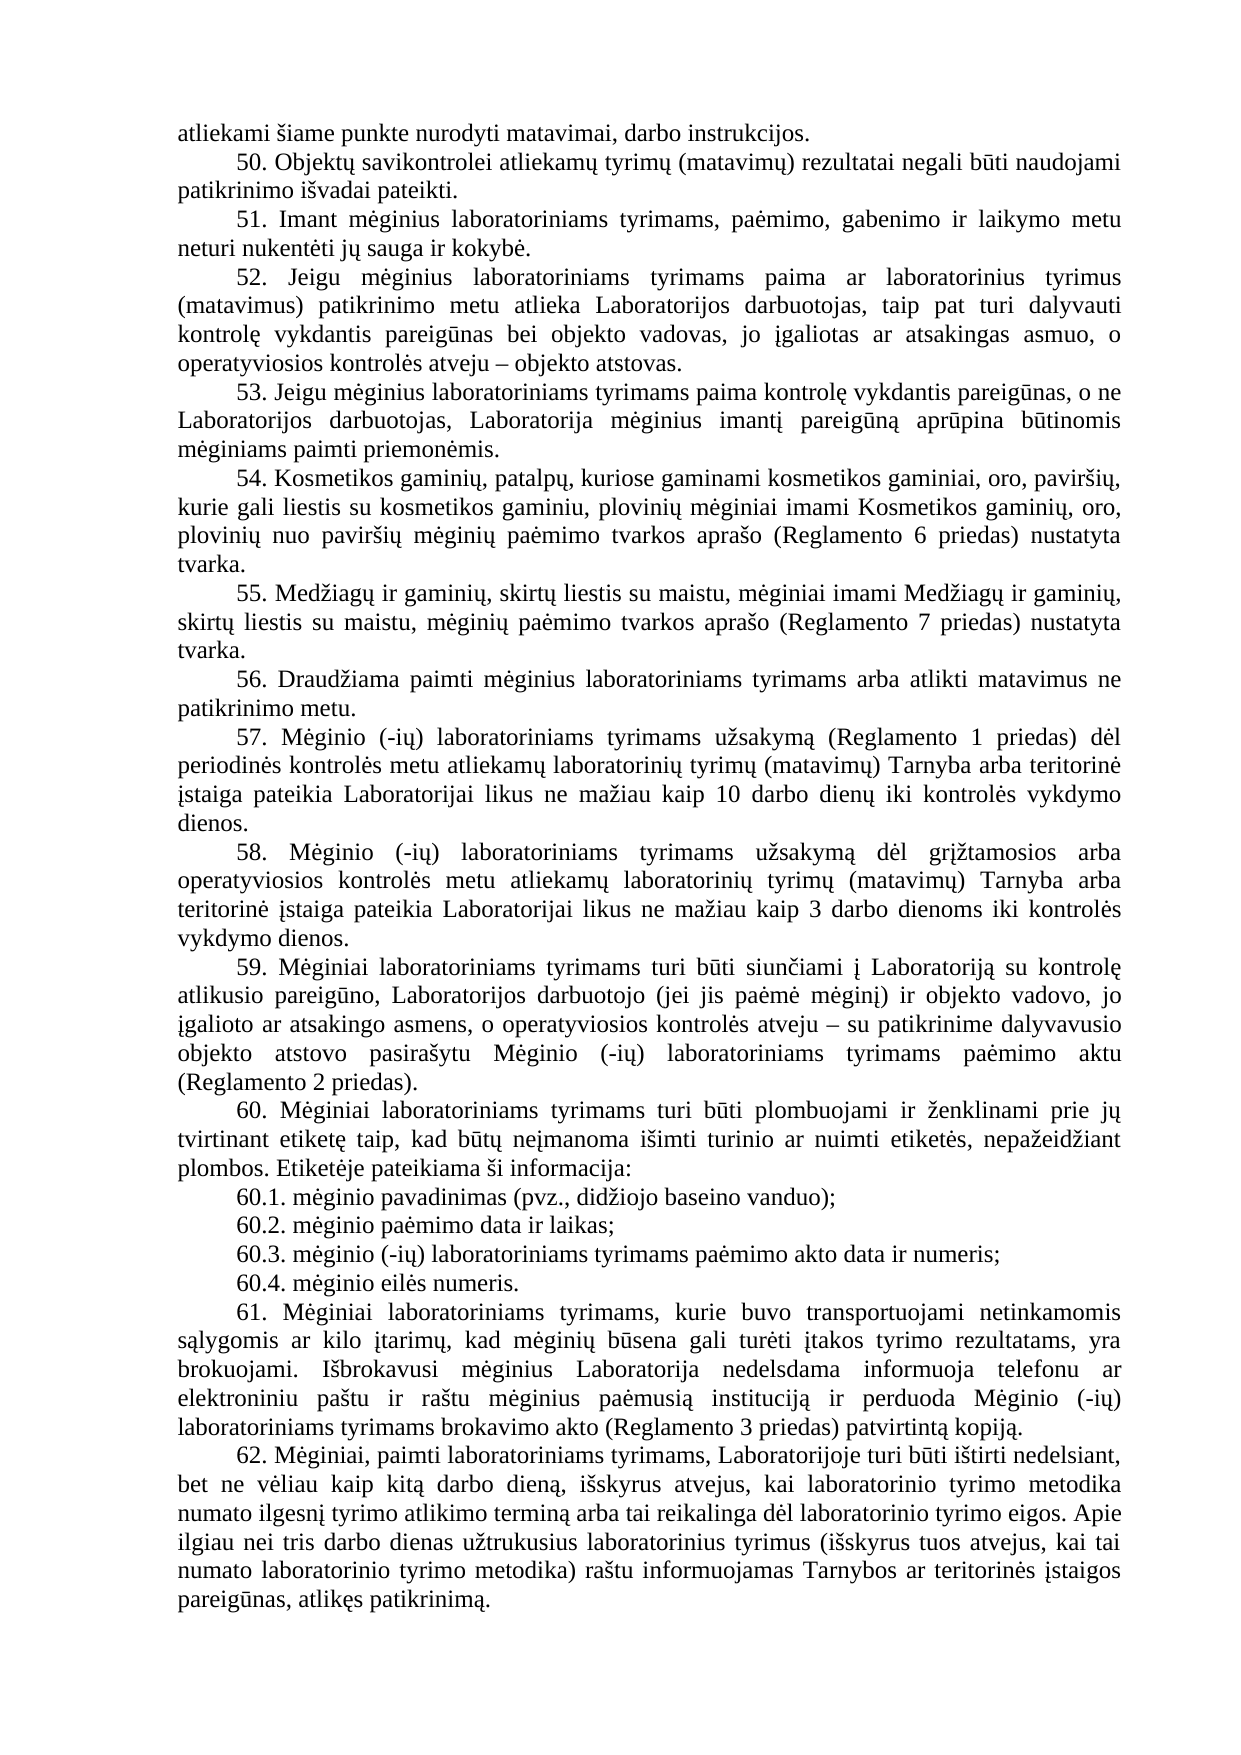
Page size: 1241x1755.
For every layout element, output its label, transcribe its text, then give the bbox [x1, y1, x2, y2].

text 55. Medžiagų ir gaminių, skirtų liestis su maistu, mėginiai imami Medžiagų ir gaminių, skirtų liestis su maistu, mėginių paėmimo tvarkos aprašo (Reglamento 7 priedas) nustatyta tvarka. [177, 578, 1122, 664]
text atliekami šiame punkte nurodyti matavimai, darbo instrukcijos. [177, 118, 1122, 147]
text 52. Jeigu mėginius laboratoriniams tyrimams paima ar laboratorinius tyrimus (matavimus) patikrinimo metu atlieka Laboratorijos darbuotojas, taip pat turi dalyvauti kontrolę vykdantis pareigūnas bei objekto vadovas, jo įgaliotas ar atsakingas asmuo, o operatyviosios kontrolės atveju – objekto atstovas. [177, 262, 1122, 377]
text 60. Mėginiai laboratoriniams tyrimams turi būti plombuojami ir ženklinami prie jų tvirtinant etiketę taip, kad būtų neįmanoma išimti turinio ar nuimti etiketės, nepažeidžiant plombos. Etiketėje pateikiama ši informacija: [177, 1096, 1122, 1182]
text 61. Mėginiai laboratoriniams tyrimams, kurie buvo transportuojami netinkamomis sąlygomis ar kilo įtarimų, kad mėginių būsena gali turėti įtakos tyrimo rezultatams, yra brokuojami. Išbrokavusi mėginius Laboratorija nedelsdama informuoja telefonu ar elektroniniu paštu ir raštu mėginius paėmusią instituciją ir perduoda Mėginio (-ių) laboratoriniams tyrimams brokavimo akto (Reglamento 3 priedas) patvirtintą kopiją. [177, 1297, 1122, 1441]
text 54. Kosmetikos gaminių, patalpų, kuriose gaminami kosmetikos gaminiai, oro, paviršių, kurie gali liestis su kosmetikos gaminiu, plovinių mėginiai imami Kosmetikos gaminių, oro, plovinių nuo paviršių mėginių paėmimo tvarkos aprašo (Reglamento 6 priedas) nustatyta tvarka. [177, 463, 1122, 578]
text 59. Mėginiai laboratoriniams tyrimams turi būti siunčiami į Laboratoriją su kontrolę atlikusio pareigūno, Laboratorijos darbuotojo (jei jis paėmė mėginį) ir objekto vadovo, jo įgalioto ar atsakingo asmens, o operatyviosios kontrolės atveju – su patikrinime dalyvavusio objekto atstovo pasirašytu Mėginio (-ių) laboratoriniams tyrimams paėmimo aktu (Reglamento 2 priedas). [177, 952, 1122, 1096]
text 50. Objektų savikontrolei atliekamų tyrimų (matavimų) rezultatai negali būti naudojami patikrinimo išvadai pateikti. [177, 147, 1122, 204]
text 53. Jeigu mėginius laboratoriniams tyrimams paima kontrolę vykdantis pareigūnas, o ne Laboratorijos darbuotojas, Laboratorija mėginius imantį pareigūną aprūpina būtinomis mėginiams paimti priemonėmis. [177, 377, 1122, 463]
text 60.1. mėginio pavadinimas (pvz., didžiojo baseino vanduo); [177, 1182, 1122, 1211]
text 60.2. mėginio paėmimo data ir laikas; [177, 1211, 1122, 1239]
text 51. Imant mėginius laboratoriniams tyrimams, paėmimo, gabenimo ir laikymo metu neturi nukentėti jų sauga ir kokybė. [177, 204, 1122, 262]
text 56. Draudžiama paimti mėginius laboratoriniams tyrimams arba atlikti matavimus ne patikrinimo metu. [177, 664, 1122, 722]
text 60.4. mėginio eilės numeris. [177, 1268, 1122, 1297]
text 60.3. mėginio (-ių) laboratoriniams tyrimams paėmimo akto data ir numeris; [177, 1239, 1122, 1268]
text 58. Mėginio (-ių) laboratoriniams tyrimams užsakymą dėl grįžtamosios arba operatyviosios kontrolės metu atliekamų laboratorinių tyrimų (matavimų) Tarnyba arba teritorinė įstaiga pateikia Laboratorijai likus ne mažiau kaip 3 darbo dienoms iki kontrolės vykdymo dienos. [177, 837, 1122, 952]
text 62. Mėginiai, paimti laboratoriniams tyrimams, Laboratorijoje turi būti ištirti nedelsiant, bet ne vėliau kaip kitą darbo dieną, išskyrus atvejus, kai laboratorinio tyrimo metodika numato ilgesnį tyrimo atlikimo terminą arba tai reikalinga dėl laboratorinio tyrimo eigos. Apie ilgiau nei tris darbo dienas užtrukusius laboratorinius tyrimus (išskyrus tuos atvejus, kai tai numato laboratorinio tyrimo metodika) raštu informuojamas Tarnybos ar teritorinės įstaigos pareigūnas, atlikęs patikrinimą. [177, 1441, 1122, 1613]
text 57. Mėginio (-ių) laboratoriniams tyrimams užsakymą (Reglamento 1 priedas) dėl periodinės kontrolės metu atliekamų laboratorinių tyrimų (matavimų) Tarnyba arba teritorinė įstaiga pateikia Laboratorijai likus ne mažiau kaip 10 darbo dienų iki kontrolės vykdymo dienos. [177, 722, 1122, 837]
